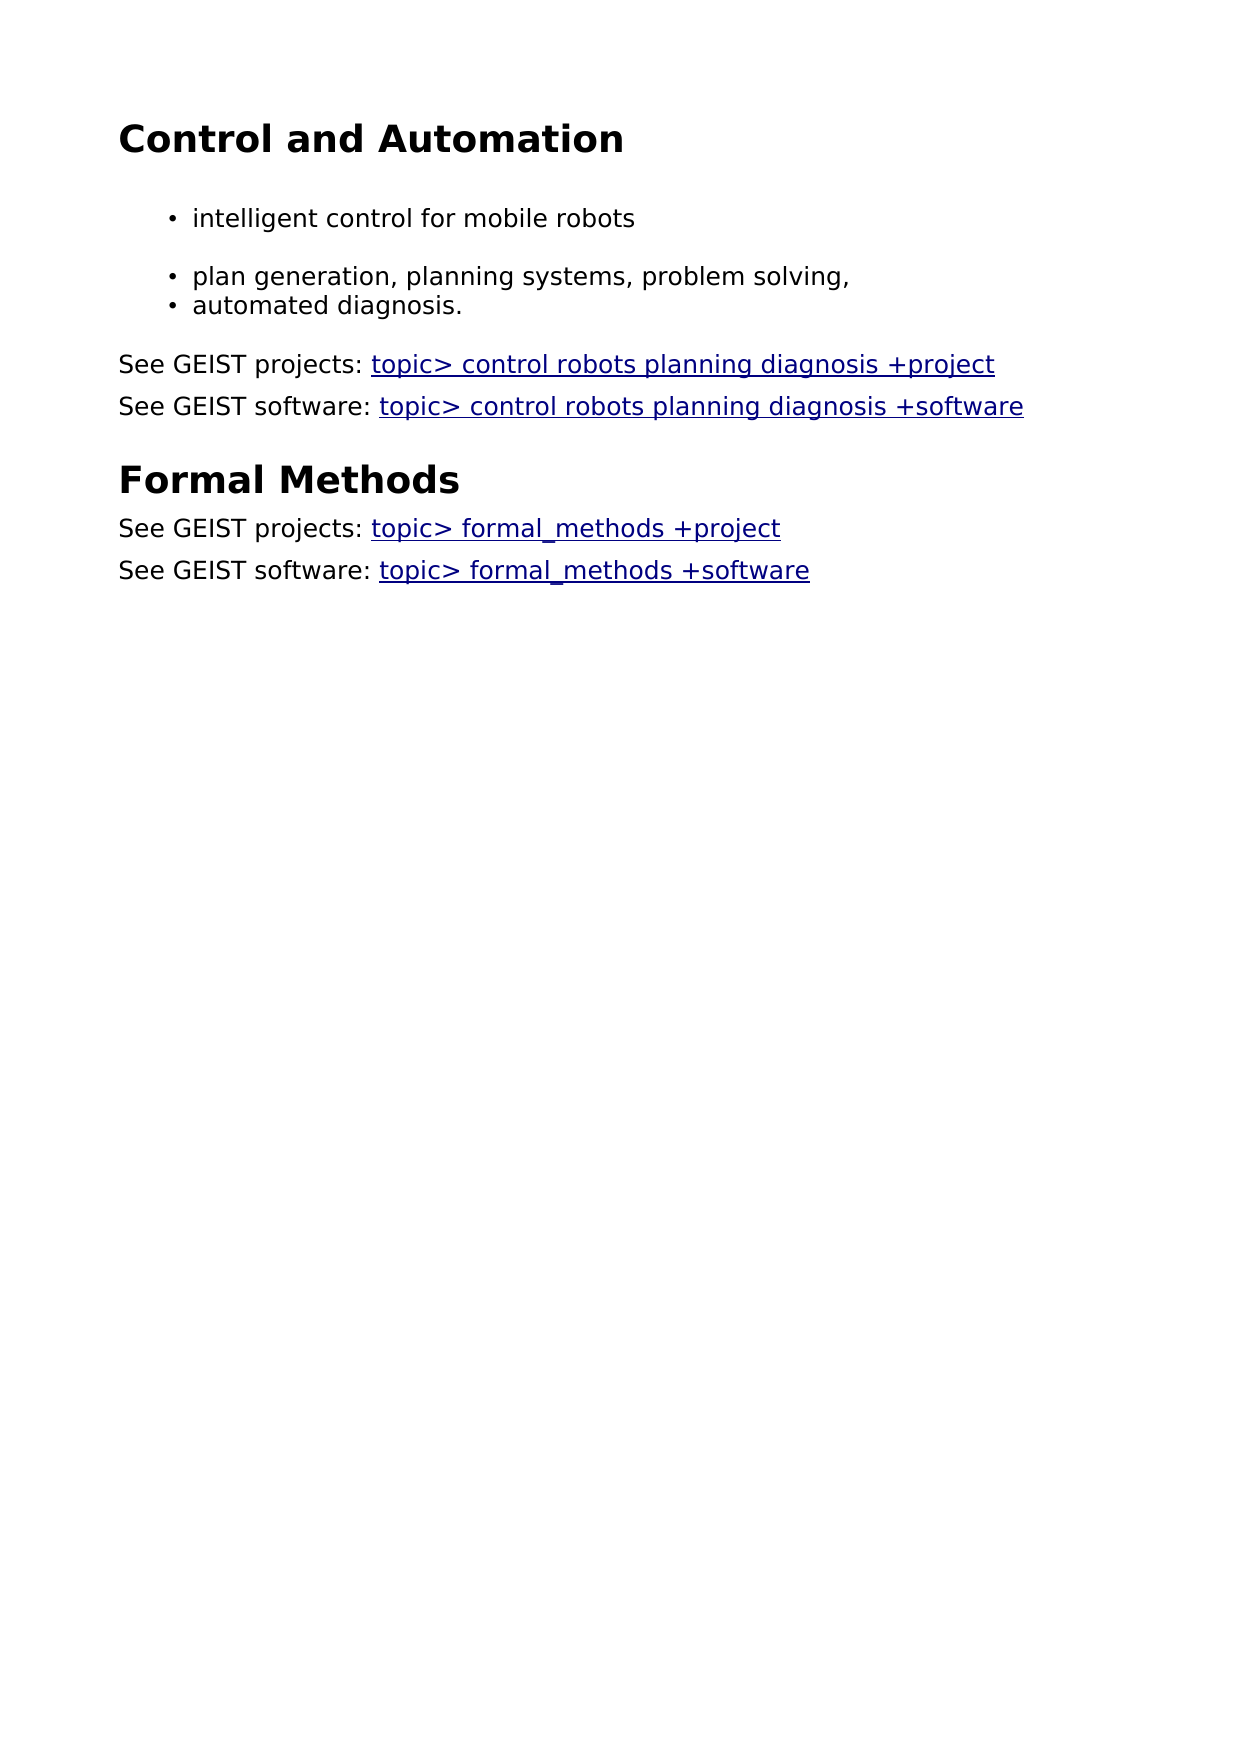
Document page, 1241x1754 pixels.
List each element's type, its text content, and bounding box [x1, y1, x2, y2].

list automated diagnosis. [177, 292, 1122, 321]
text See GEIST projects: topic> control robots planning diagnosis +project [118, 350, 1122, 379]
text See GEIST software: topic> formal_methods +software [118, 556, 1122, 586]
subtitle Control and Automation [118, 118, 1122, 162]
text See GEIST projects: topic> formal_methods +project [118, 515, 1122, 544]
list intelligent control for mobile robots [177, 204, 1122, 233]
subtitle Formal Methods [118, 458, 1122, 502]
list plan generation, planning systems, problem solving, [177, 262, 1122, 292]
text See GEIST software: topic> control robots planning diagnosis +software [118, 392, 1122, 421]
